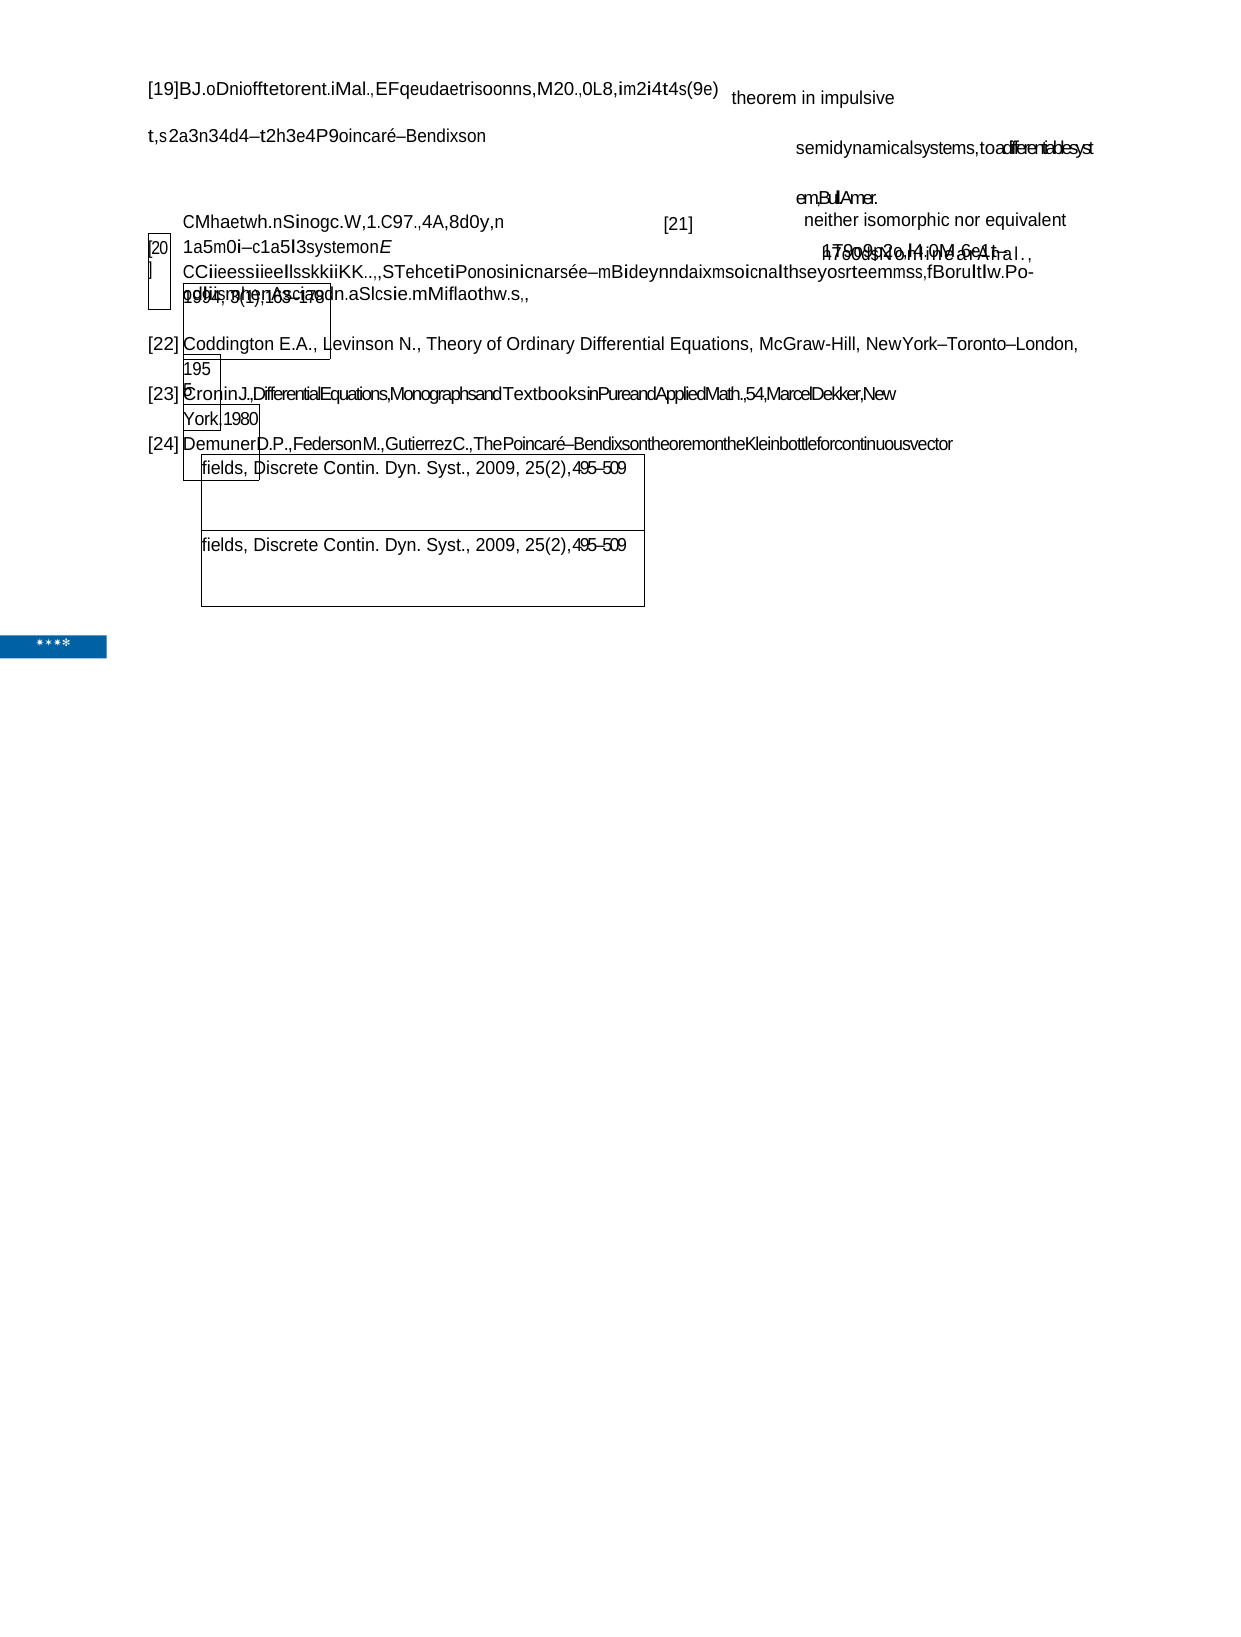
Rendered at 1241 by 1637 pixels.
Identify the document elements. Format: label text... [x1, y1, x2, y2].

list 1955 [184, 360, 220, 382]
list CroninJ.,DifferentialEquations,MonographsandTextbooksinPureandAppliedMath.,54,MarcelDekker,New [148, 382, 1115, 404]
list York,1980 [221, 407, 259, 429]
text 1994, 3(1),163–178 [184, 304, 330, 308]
text 1T9o9p2o,l4.0M,6e1t–h7o0dsNonlinearAnal., [876, 255, 1115, 261]
text fields, Discrete Contin. Dyn. Syst., 2009, 25(2),495–509 [202, 533, 644, 555]
text CMhaetwh.nSinogc.W,1.C97.,4A,8d0y,n1a5m0i–c1a5l3systemonE [183, 208, 511, 258]
list Coddington E.A., Levinson N., Theory of Ordinary Differential Equations, McGraw-Hill, NewYork–Toronto–London, [70, 333, 1115, 354]
text [19]BJ.oDniofftetorent.iMal.,EFqeudaetrisoonns,M20.,0L8,im2i4t4s(9e)t,s2a3n34d4–t2h3e4P9oincaré–Bendixson [148, 58, 724, 151]
text CCiieessiieellsskkiiKK..,,STehcetiPonosinicnarsée–mBideynndaixmsoicnalthseyosrteemmss,fBorultlw.Po-odliismhenAsciaodn.aSlcsie.mMiflaothw.s,, [183, 261, 1115, 304]
text fields, Discrete Contin. Dyn. Syst., 2009, 25(2),495–509 [202, 457, 644, 479]
list DemunerD.P.,FedersonM.,GutierrezC.,ThePoincaré–BendixsontheoremontheKleinbottleforcontinuousvector [148, 432, 1115, 454]
text theorem in impulsive semidynamicalsystems,toadifferentiablesystem,Bull.Amer. [731, 58, 1094, 208]
text [20] [149, 237, 170, 280]
list York,1980 [184, 407, 220, 429]
text neither isomorphic nor equivalent [804, 208, 1115, 230]
text [21] [663, 208, 789, 237]
